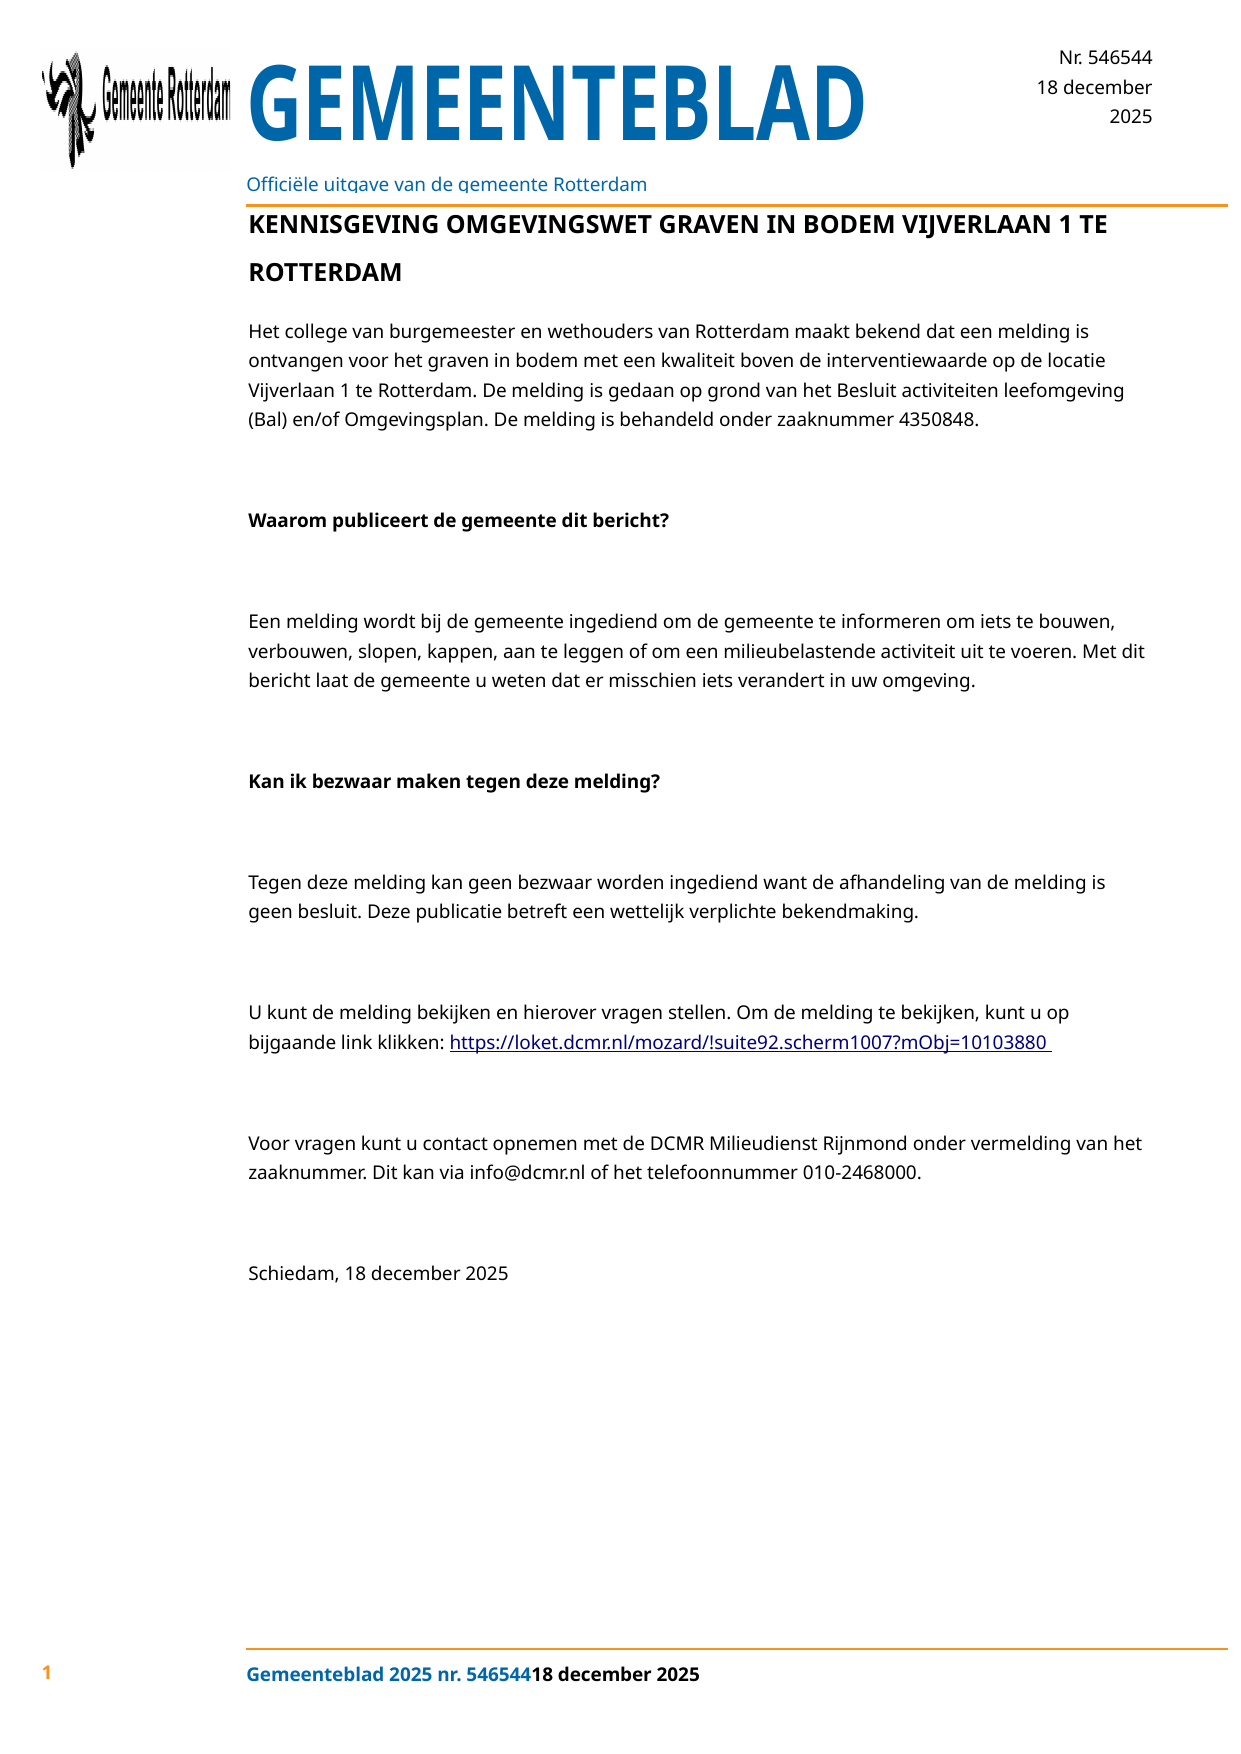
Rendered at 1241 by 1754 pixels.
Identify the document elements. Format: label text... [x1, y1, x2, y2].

text U kunt de melding bekijken en hierover vragen stellen. Om de melding te bekijken, kunt u op bijgaande link klikken: https://loket.dcmr.nl/mozard/!suite92.scherm1007?mObj=10103880 [248, 999, 1152, 1055]
text Een melding wordt bij de gemeente ingediend om de gemeente te informeren om iets te bouwen, verbouwen, slopen, kappen, aan te leggen of om een milieubelastende activiteit uit te voeren. Met dit bericht laat de gemeente u weten dat er misschien iets verandert in uw omgeving. [248, 608, 1152, 693]
picture [41, 47, 231, 172]
text Voor vragen kunt u contact opnemen met de DCMR Milieudienst Rijnmond onder vermelding van het zaaknummer. Dit kan via info@dcmr.nl of het telefoonnummer 010‑2468000. [248, 1130, 1152, 1185]
text Kan ik bezwaar maken tegen deze melding? [248, 768, 1152, 794]
text Waarom publiceert de gemeente dit bericht? [248, 507, 1152, 533]
text Schiedam, 18 december 2025 [248, 1260, 1152, 1286]
text Tegen deze melding kan geen bezwaar worden ingediend want de afhandeling van de melding is geen besluit. Deze publicatie betreft een wettelijk verplichte bekendmaking. [248, 869, 1152, 924]
text Het college van burgemeester en wethouders van Rotterdam maakt bekend dat een melding is ontvangen voor het graven in bodem met een kwaliteit boven de interventiewaarde op de locatie Vijverlaan 1 te Rotterdam. De melding is gedaan op grond van het Besluit activiteiten leefomgeving (Bal) en/of Omgevingsplan. De melding is behandeld onder zaaknummer 4350848. [248, 318, 1152, 432]
text KENNISGEVING OMGEVINGSWET GRAVEN IN BODEM VIJVERLAAN 1 TE ROTTERDAM [248, 207, 1152, 288]
